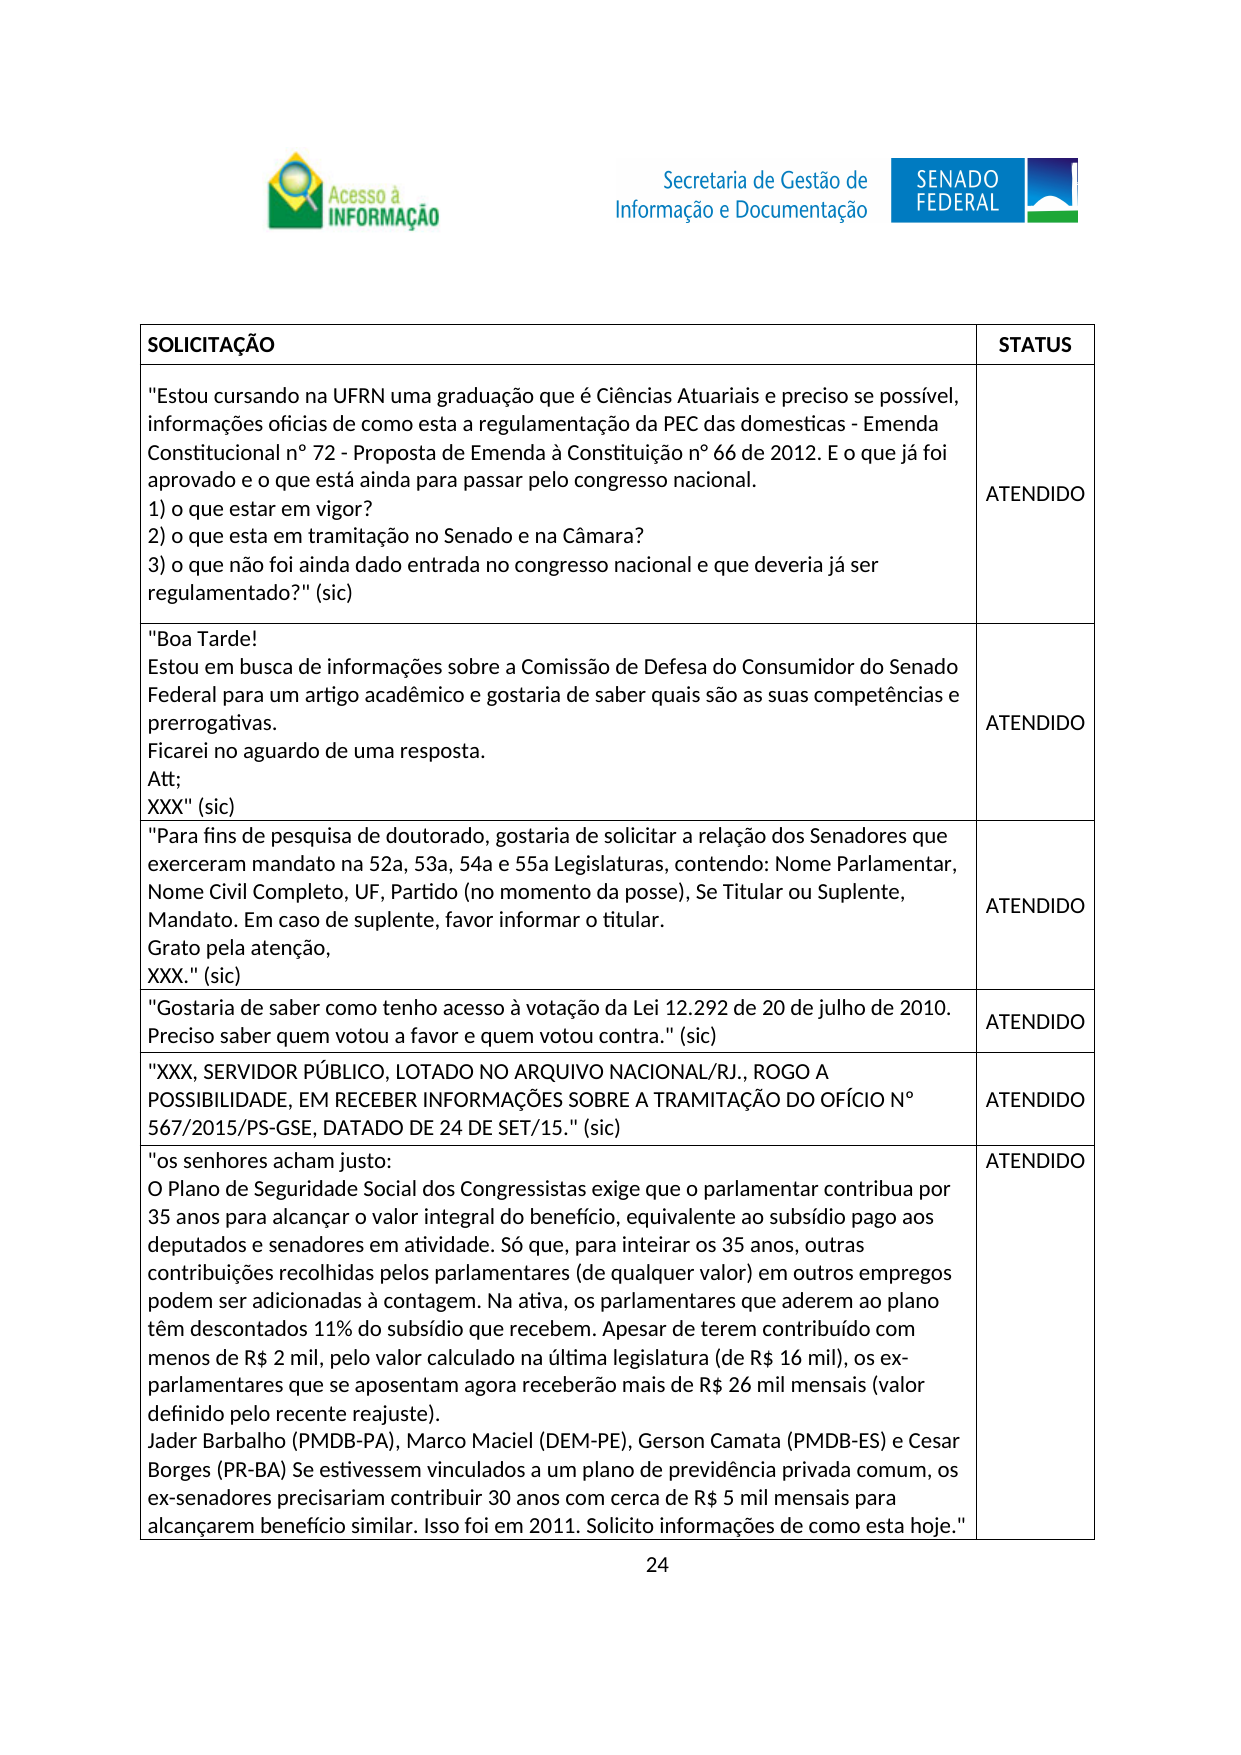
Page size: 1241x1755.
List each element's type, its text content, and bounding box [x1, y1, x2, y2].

table_cell "Estou cursando na UFRN uma graduação que é Ciências Atuariais e preciso se possível, informações oficias de como esta a regulamentação da PEC das domesticas - Emenda Constitucional nº 72 - Proposta de Emenda à Constituição n° 66 de 2012. E o que já foi aprovado e o que está ainda para passar pelo congresso nacional. 1) o que estar em vigor? 2) o que esta em tramitação no Senado e na Câmara? 3) o que não foi ainda dado entrada no congresso nacional e que deveria já ser regulamentado?" (sic) [141, 365, 976, 623]
table_header SOLICITAÇÃO [141, 325, 976, 363]
table_cell ATENDIDO [977, 624, 1094, 820]
table_cell ATENDIDO [977, 821, 1094, 989]
table_cell "os senhores acham justo: O Plano de Seguridade Social dos Congressistas exige que o parlamentar contribua por 35 anos para alcançar o valor integral do benefício, equivalente ao subsídio pago aos deputados e senadores em atividade. Só que, para inteirar os 35 anos, outras contribuições recolhidas pelos parlamentares (de qualquer valor) em outros empregos podem ser adicionadas à contagem. Na ativa, os parlamentares que aderem ao plano têm descontados 11% do subsídio que recebem. Apesar de terem contribuído com menos de R$ 2 mil, pelo valor calculado na última legislatura (de R$ 16 mil), os ex-parlamentares que se aposentam agora receberão mais de R$ 26 mil mensais (valor definido pelo recente reajuste). Jader Barbalho (PMDB-PA), Marco Maciel (DEM-PE), Gerson Camata (PMDB-ES) e Cesar Borges (PR-BA) Se estivessem vinculados a um plano de previdência privada comum, os ex-senadores precisariam contribuir 30 anos com cerca de R$ 5 mil mensais para alcançarem benefício similar. Isso foi em 2011. Solicito informações de como esta hoje." [141, 1146, 976, 1539]
table_cell ATENDIDO [977, 1053, 1094, 1145]
table_header STATUS [977, 325, 1094, 363]
table_cell "Gostaria de saber como tenho acesso à votação da Lei 12.292 de 20 de julho de 2010. Preciso saber quem votou a favor e quem votou contra." (sic) [141, 990, 976, 1052]
table_cell ATENDIDO [977, 365, 1094, 623]
table_cell ATENDIDO [977, 990, 1094, 1052]
table_cell ATENDIDO [977, 1146, 1094, 1539]
table_cell "Boa Tarde! Estou em busca de informações sobre a Comissão de Defesa do Consumidor do Senado Federal para um artigo acadêmico e gostaria de saber quais são as suas competências e prerrogativas. Ficarei no aguardo de uma resposta. Att; XXX" (sic) [141, 624, 976, 820]
table_cell "Para fins de pesquisa de doutorado, gostaria de solicitar a relação dos Senadores que exerceram mandato na 52a, 53a, 54a e 55a Legislaturas, contendo: Nome Parlamentar, Nome Civil Completo, UF, Partido (no momento da posse), Se Titular ou Suplente, Mandato. Em caso de suplente, favor informar o titular. Grato pela atenção, XXX." (sic) [141, 821, 976, 989]
table_cell "XXX, SERVIDOR PÚBLICO, LOTADO NO ARQUIVO NACIONAL/RJ., ROGO A POSSIBILIDADE, EM RECEBER INFORMAÇÕES SOBRE A TRAMITAÇÃO DO OFÍCIO Nº 567/2015/PS-GSE, DATADO DE 24 DE SET/15." (sic) [141, 1053, 976, 1145]
